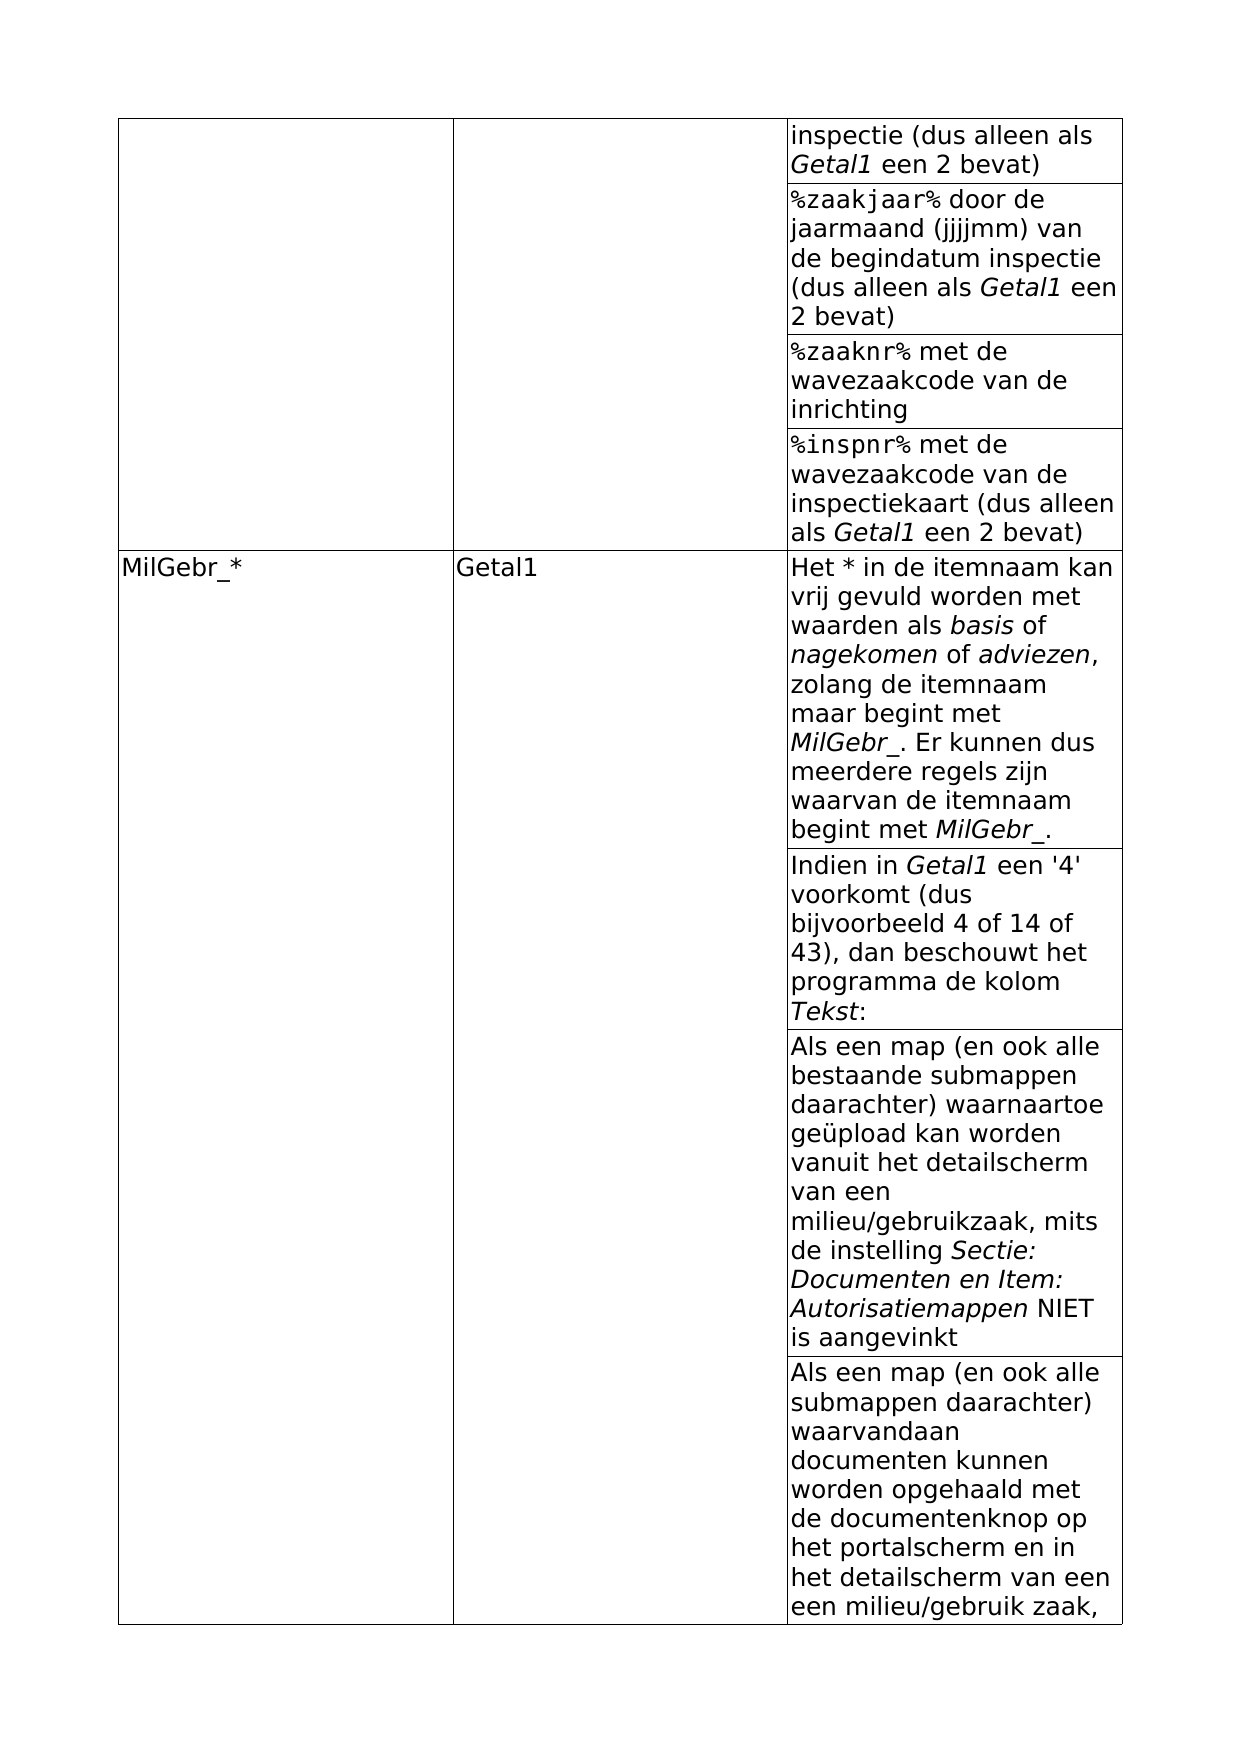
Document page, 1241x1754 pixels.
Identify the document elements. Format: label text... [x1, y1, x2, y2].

table_cell inspectie (dus alleen als Getal1 een 2 bevat) [788, 119, 1122, 182]
table_cell %zaaknr% met de wavezaakcode van de inrichting [788, 335, 1122, 428]
table_cell Indien in Getal1 een '4' voorkomt (dus bijvoorbeeld 4 of 14 of 43), dan beschouwt het programma de kolom Tekst: [788, 849, 1122, 1029]
table_cell Als een map (en ook alle submappen daarachter) waarvandaan documenten kunnen worden opgehaald met de documentenknop op het portalscherm en in het detailscherm van een een milieu/gebruik zaak, [788, 1357, 1122, 1624]
table_cell %zaakjaar% door de jaarmaand (jjjjmm) van de begindatum inspectie (dus alleen als Getal1 een 2 bevat) [788, 184, 1122, 334]
table_cell MilGebr_* [119, 551, 453, 1624]
table_cell %inspnr% met de wavezaakcode van de inspectiekaart (dus alleen als Getal1 een 2 bevat) [788, 429, 1122, 550]
table_cell Het * in de itemnaam kan vrij gevuld worden met waarden als basis of nagekomen of adviezen, zolang de itemnaam maar begint met MilGebr_. Er kunnen dus meerdere regels zijn waarvan de itemnaam begint met MilGebr_. [788, 551, 1122, 848]
table_cell [454, 119, 787, 550]
table_cell [119, 119, 453, 550]
table_cell Als een map (en ook alle bestaande submappen daarachter) waarnaartoe geüpload kan worden vanuit het detailscherm van een milieu/gebruikzaak, mits de instelling Sectie: Documenten en Item: Autorisatiemappen NIET is aangevinkt [788, 1030, 1122, 1356]
table_cell Getal1 [454, 551, 787, 1624]
